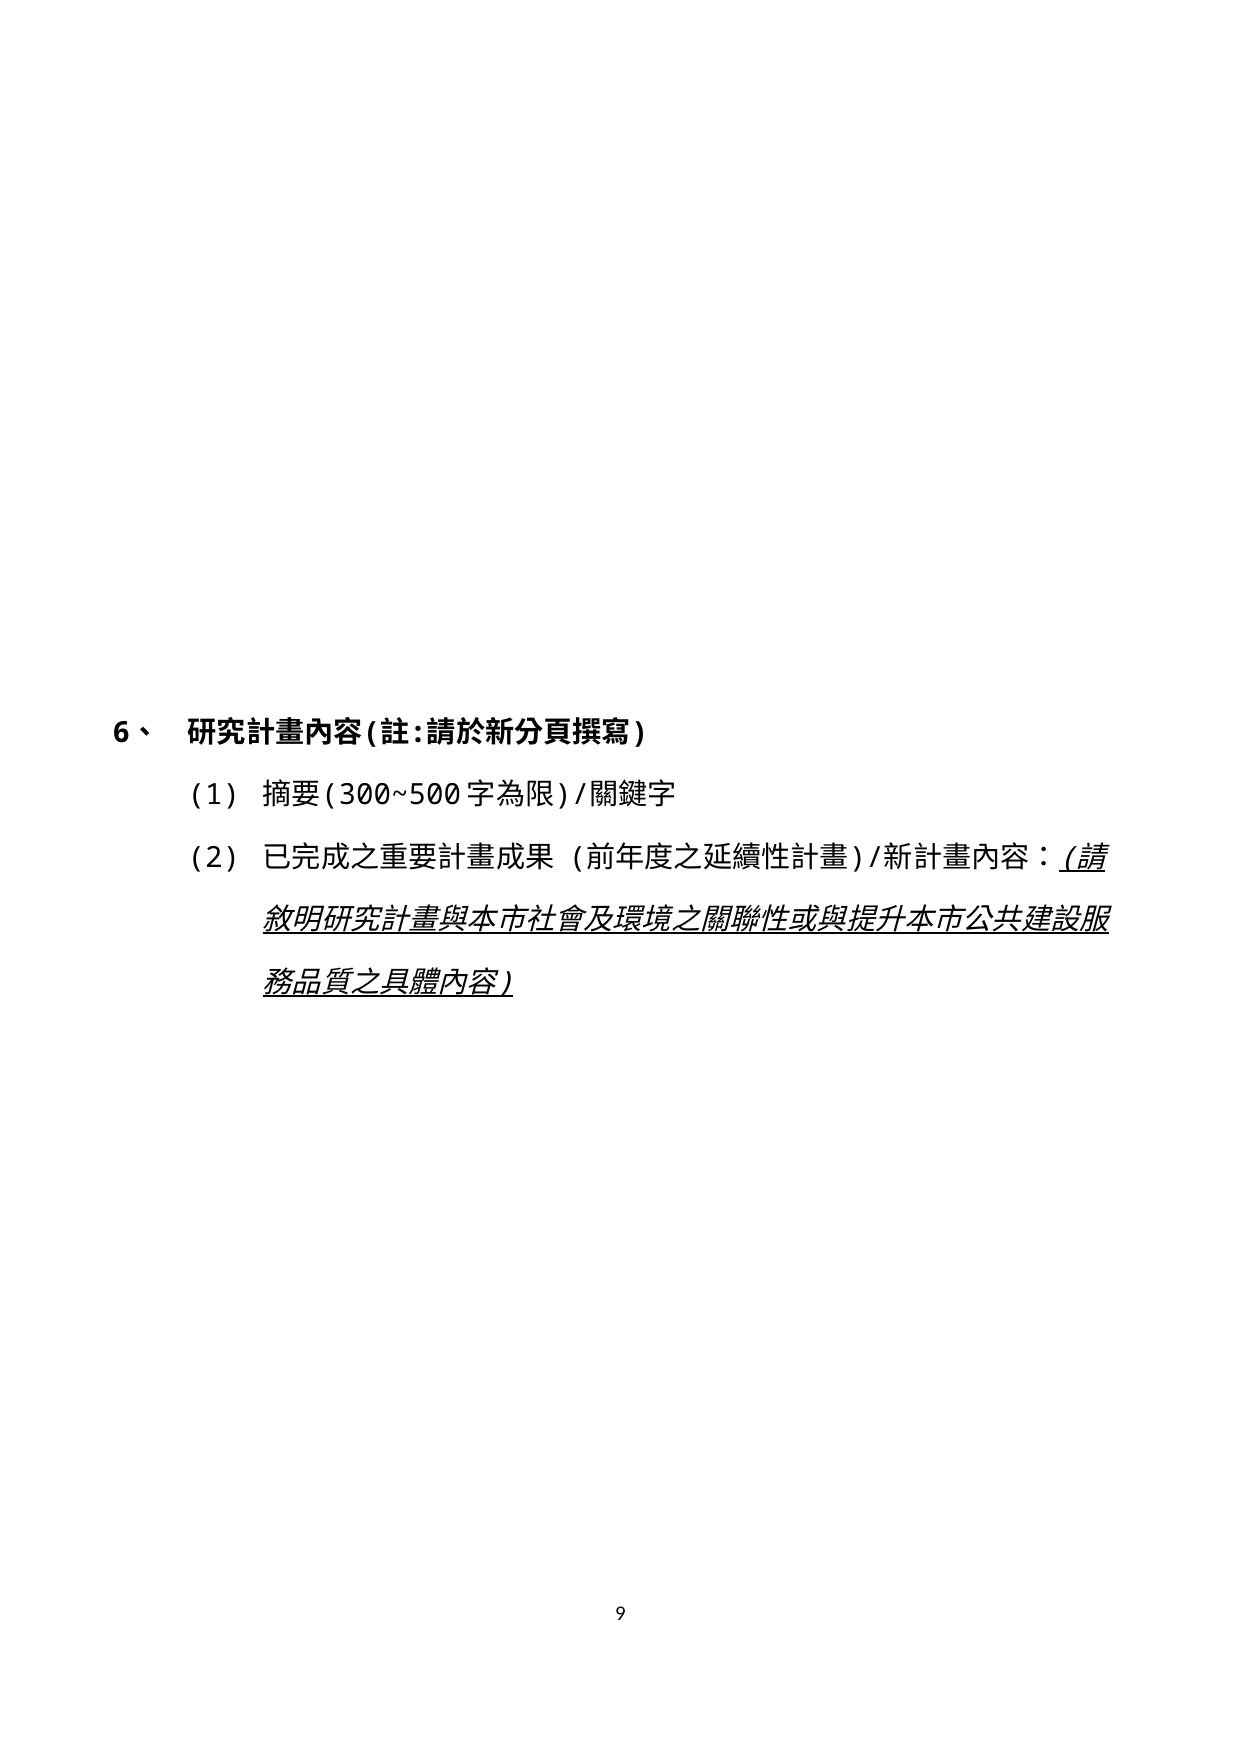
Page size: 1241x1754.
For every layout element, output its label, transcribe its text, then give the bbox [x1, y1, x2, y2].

list 已完成之重要計畫成果 (前年度之延續性計畫)/新計畫內容：(請敘明研究計畫與本市社會及環境之關聯性或與提升本市公共建設服務品質之具體內容) [187, 813, 1128, 1000]
list 摘要(300~500字為限)/關鍵字 [187, 750, 1128, 813]
list 研究計畫內容(註:請於新分頁撰寫) [112, 688, 1128, 750]
